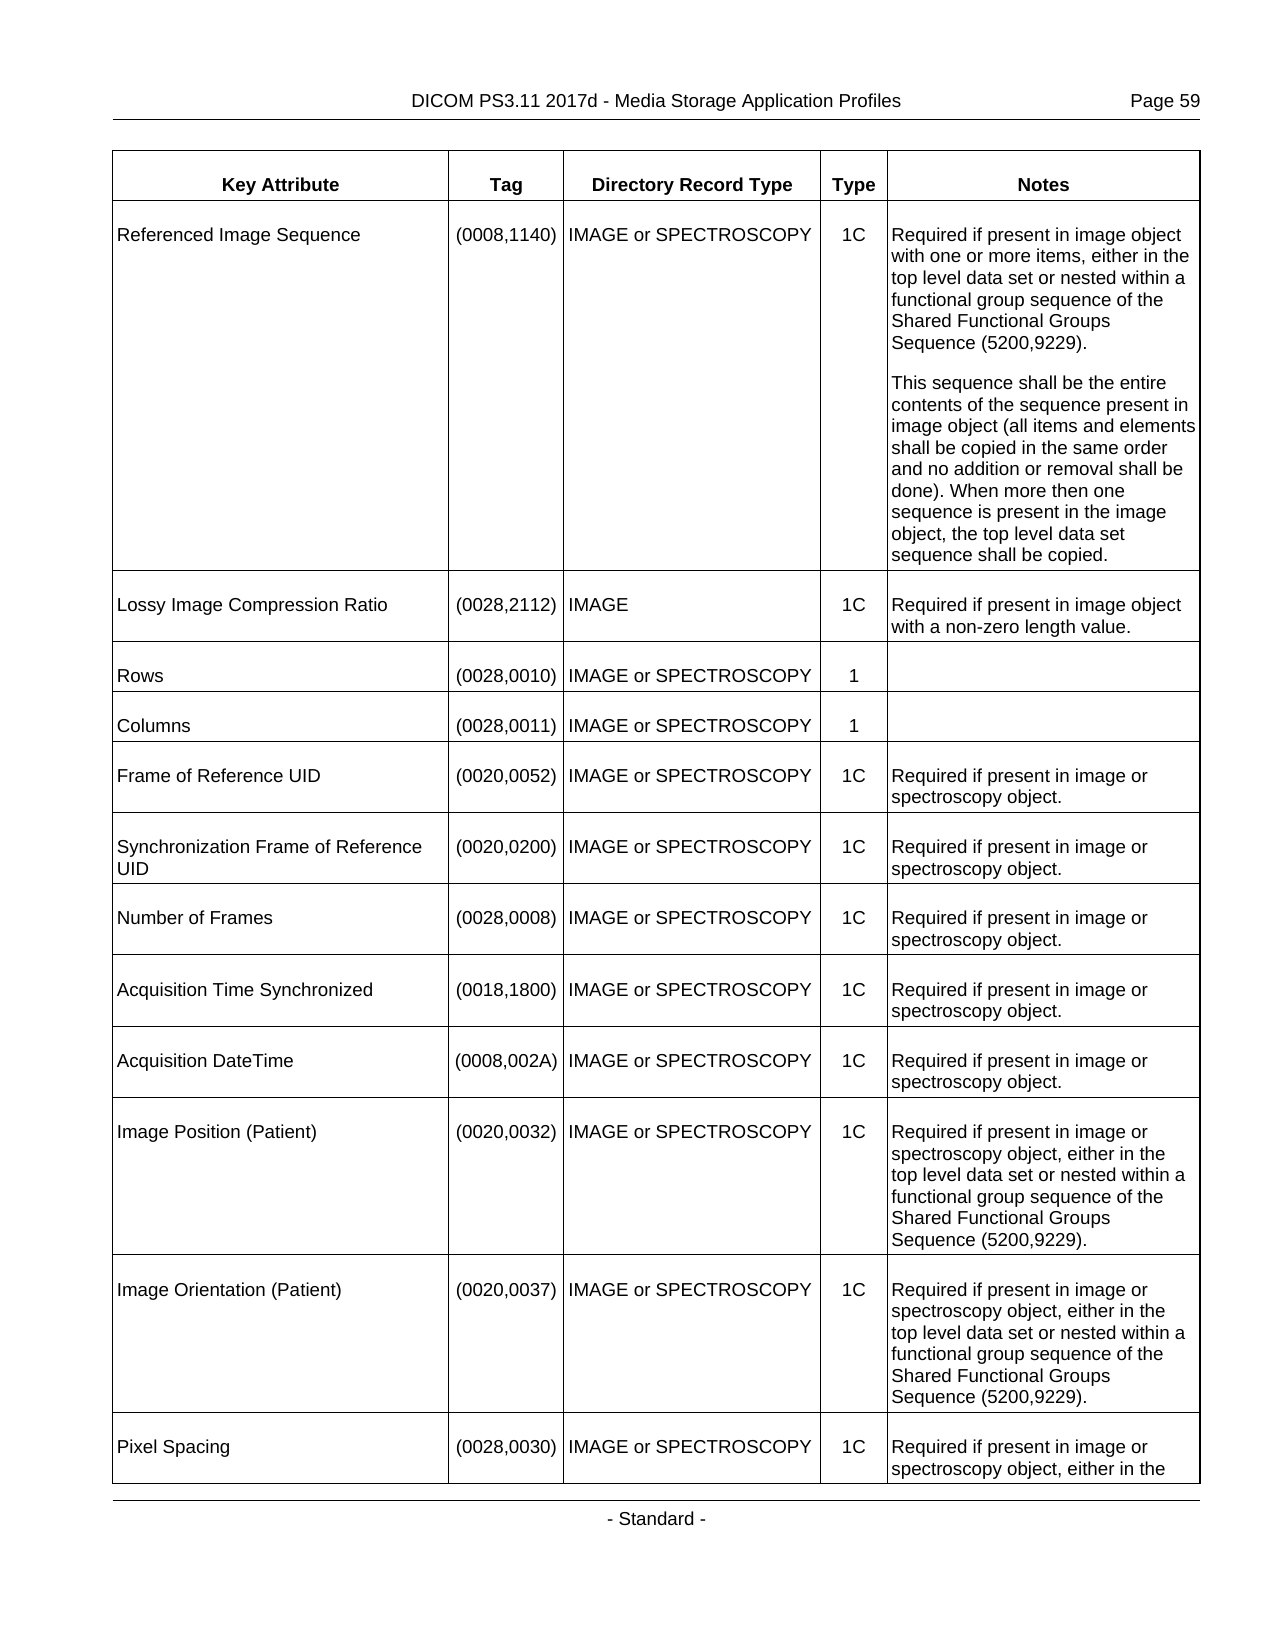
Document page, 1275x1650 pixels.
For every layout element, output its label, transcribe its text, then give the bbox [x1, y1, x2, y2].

table_cell IMAGE or SPECTROSCOPY [564, 692, 820, 741]
table_cell [888, 642, 1199, 691]
table_cell 1 [821, 642, 887, 691]
table_cell Required if present in image or spectroscopy object. [888, 955, 1199, 1026]
table_cell (0028,0011) [449, 692, 563, 741]
table_cell IMAGE or SPECTROSCOPY [564, 1098, 820, 1254]
table_cell (0028,0030) [449, 1413, 563, 1483]
table_cell 1C [821, 571, 887, 641]
table_cell Frame of Reference UID [113, 742, 448, 812]
table_cell Columns [113, 692, 448, 741]
table_cell Required if present in image or spectroscopy object, either in the top level data set or nested within a functional group sequence of the Shared Functional Groups Sequence (5200,9229). [888, 1255, 1199, 1412]
table_cell Required if present in image object with a non-zero length value. [888, 571, 1199, 641]
table_cell Acquisition DateTime [113, 1027, 448, 1097]
table_cell 1C [821, 742, 887, 812]
table_header Notes [888, 151, 1199, 200]
table_cell Lossy Image Compression Ratio [113, 571, 448, 641]
table_cell IMAGE or SPECTROSCOPY [564, 742, 820, 812]
table_cell Number of Frames [113, 884, 448, 954]
table_cell 1C [821, 813, 887, 883]
table_cell 1C [821, 1027, 887, 1097]
table_cell IMAGE or SPECTROSCOPY [564, 1255, 820, 1412]
table_cell IMAGE or SPECTROSCOPY [564, 955, 820, 1026]
table_header Tag [449, 151, 563, 200]
table_cell Required if present in image or spectroscopy object. [888, 813, 1199, 883]
table_cell Image Position (Patient) [113, 1098, 448, 1254]
table_cell (0020,0052) [449, 742, 563, 812]
table_cell Required if present in image or spectroscopy object, either in the [888, 1413, 1199, 1483]
table_cell (0028,0008) [449, 884, 563, 954]
table_cell IMAGE or SPECTROSCOPY [564, 1027, 820, 1097]
table_cell 1C [821, 884, 887, 954]
table_cell 1C [821, 955, 887, 1026]
table_cell Acquisition Time Synchronized [113, 955, 448, 1026]
table_cell (0018,1800) [449, 955, 563, 1026]
table_header Type [821, 151, 887, 200]
table_cell (0008,1140) [449, 201, 563, 570]
table_cell IMAGE or SPECTROSCOPY [564, 642, 820, 691]
table_cell (0020,0032) [449, 1098, 563, 1254]
table_cell 1C [821, 1098, 887, 1254]
table_cell 1C [821, 201, 887, 570]
table_cell IMAGE or SPECTROSCOPY [564, 1413, 820, 1483]
table_cell (0008,002A) [449, 1027, 563, 1097]
table_cell Referenced Image Sequence [113, 201, 448, 570]
table_cell Required if present in image or spectroscopy object. [888, 742, 1199, 812]
table_cell Rows [113, 642, 448, 691]
table_header Key Attribute [113, 151, 448, 200]
table_cell [888, 692, 1199, 741]
table_cell Required if present in image or spectroscopy object. [888, 884, 1199, 954]
table_cell IMAGE or SPECTROSCOPY [564, 813, 820, 883]
table_cell Required if present in image or spectroscopy object. [888, 1027, 1199, 1097]
table_cell Image Orientation (Patient) [113, 1255, 448, 1412]
table_cell 1 [821, 692, 887, 741]
table_cell (0028,0010) [449, 642, 563, 691]
table_cell Synchronization Frame of Reference UID [113, 813, 448, 883]
table_cell Pixel Spacing [113, 1413, 448, 1483]
table_cell Required if present in image or spectroscopy object, either in the top level data set or nested within a functional group sequence of the Shared Functional Groups Sequence (5200,9229). [888, 1098, 1199, 1254]
table_cell Required if present in image object with one or more items, either in the top level data set or nested within a functional group sequence of the Shared Functional Groups Sequence (5200,9229). This sequence shall be the entire contents of the sequence present in image object (all items and elements shall be copied in the same order and no addition or removal shall be done). When more then one sequence is present in the image object, the top level data set sequence shall be copied. [888, 201, 1199, 570]
table_cell (0020,0037) [449, 1255, 563, 1412]
table_cell IMAGE or SPECTROSCOPY [564, 884, 820, 954]
table_cell (0020,0200) [449, 813, 563, 883]
table_header Directory Record Type [564, 151, 820, 200]
table_cell 1C [821, 1413, 887, 1483]
table_cell IMAGE [564, 571, 820, 641]
table_cell IMAGE or SPECTROSCOPY [564, 201, 820, 570]
table_cell 1C [821, 1255, 887, 1412]
table_cell (0028,2112) [449, 571, 563, 641]
